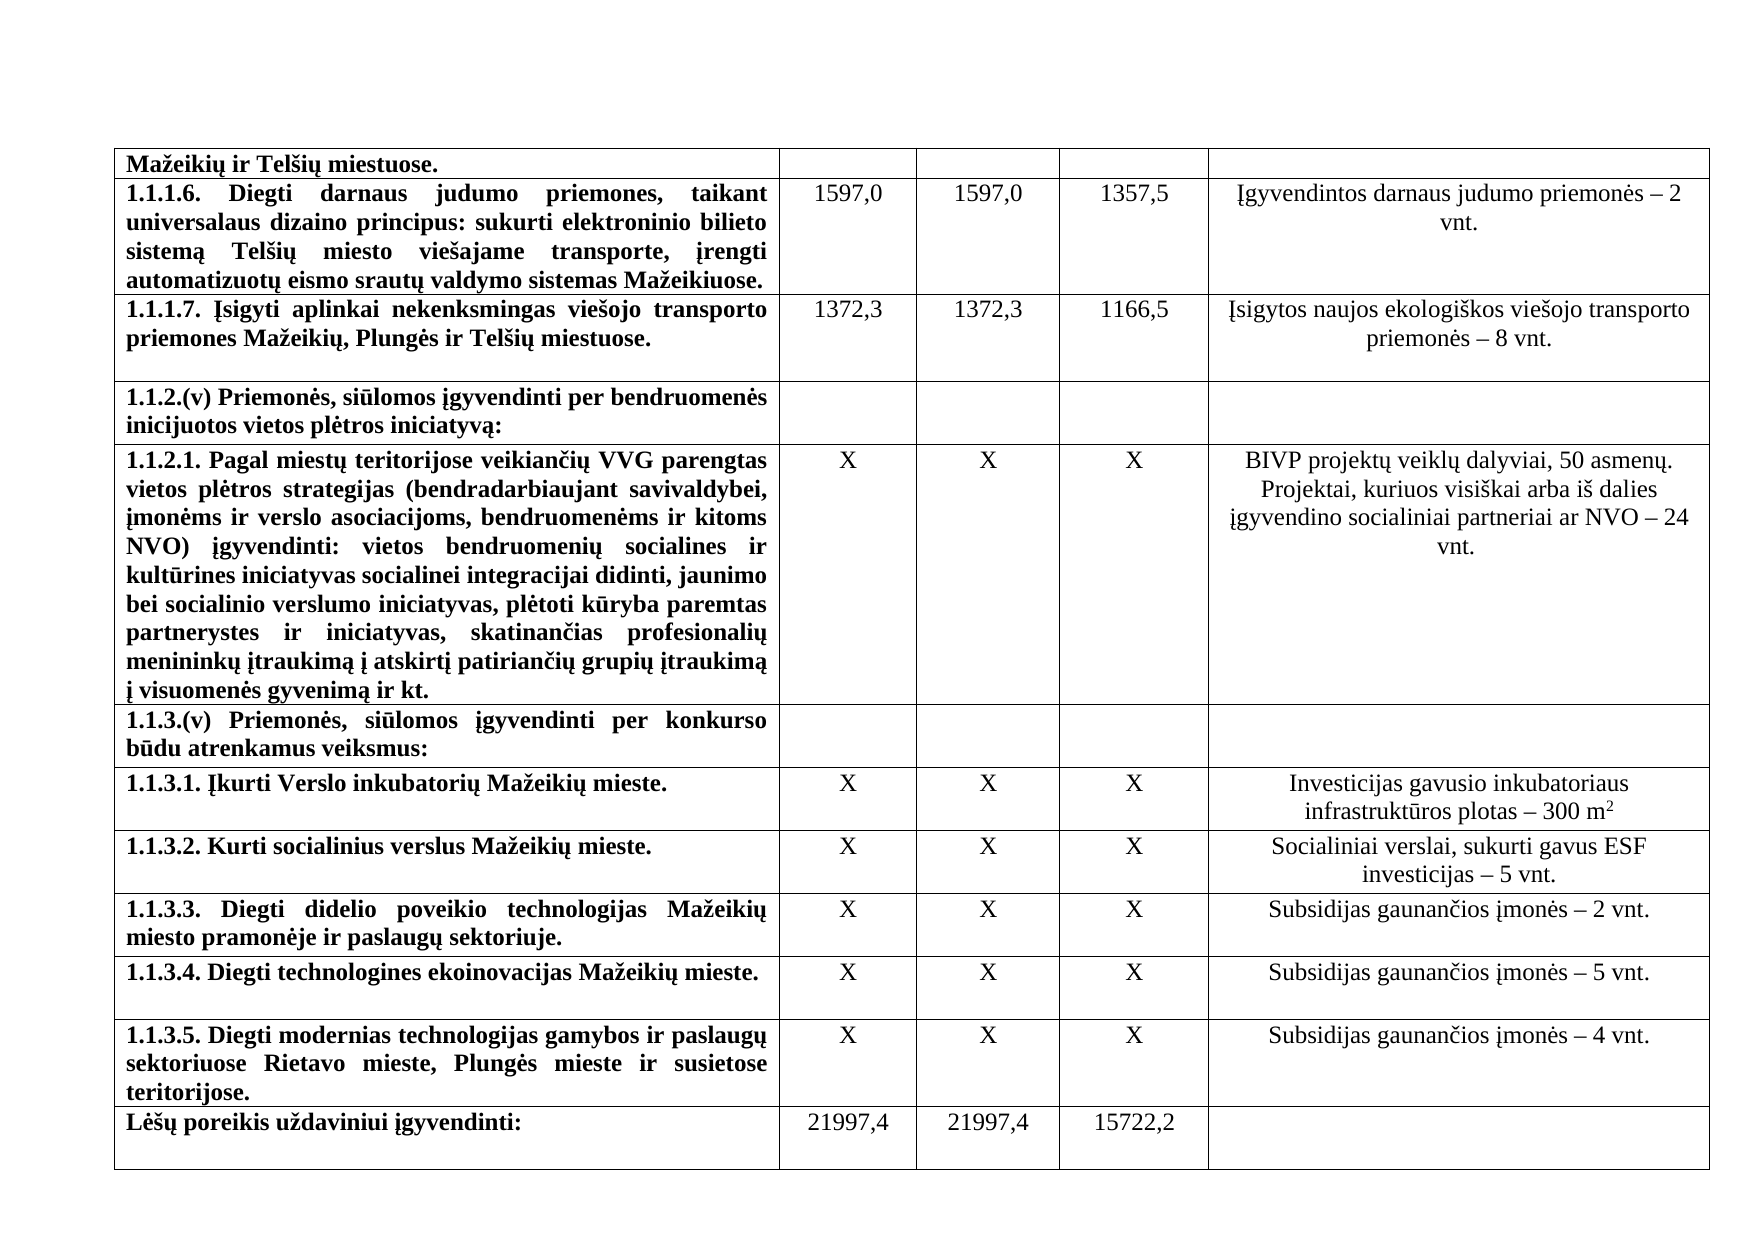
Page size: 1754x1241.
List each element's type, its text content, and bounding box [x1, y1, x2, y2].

table_cell 21997,4 [917, 1107, 1059, 1169]
table_cell [1060, 149, 1208, 177]
table_cell [1060, 382, 1208, 444]
table_cell Investicijas gavusio inkubatoriaus infrastruktūros plotas – 300 m2 [1209, 768, 1709, 830]
table_cell X [917, 445, 1059, 704]
table_cell X [1060, 894, 1208, 956]
table_cell X [780, 894, 916, 956]
table_cell 1.1.3.5. Diegti modernias technologijas gamybos ir paslaugų sektoriuose Rietavo mieste, Plungės mieste ir susietose teritorijose. [115, 1020, 779, 1106]
table_cell 1.1.2.1. Pagal miestų teritorijose veikiančių VVG parengtas vietos plėtros strategijas (bendradarbiaujant savivaldybei, įmonėms ir verslo asociacijoms, bendruomenėms ir kitoms NVO) įgyvendinti: vietos bendruomenių socialines ir kultūrines iniciatyvas socialinei integracijai didinti, jaunimo bei socialinio verslumo iniciatyvas, plėtoti kūryba paremtas partnerystes ir iniciatyvas, skatinančias profesionalių menininkų įtraukimą į atskirtį patiriančių grupių įtraukimą į visuomenės gyvenimą ir kt. [115, 445, 779, 704]
table_cell 15722,2 [1060, 1107, 1208, 1169]
table_cell [1209, 705, 1709, 767]
table_cell 1166,5 [1060, 295, 1208, 381]
table_cell X [1060, 957, 1208, 1019]
table_cell [780, 382, 916, 444]
table_cell X [917, 768, 1059, 830]
table_cell 1.1.2.(v) Priemonės, siūlomos įgyvendinti per bendruomenės inicijuotos vietos plėtros iniciatyvą: [115, 382, 779, 444]
table_cell [1209, 1107, 1709, 1169]
table_cell 1357,5 [1060, 179, 1208, 293]
table_cell X [780, 768, 916, 830]
table_cell X [917, 957, 1059, 1019]
table_cell X [917, 894, 1059, 956]
table_cell 1.1.3.1. Įkurti Verslo inkubatorių Mažeikių mieste. [115, 768, 779, 830]
table_cell X [780, 957, 916, 1019]
table_cell X [1060, 768, 1208, 830]
table_cell Mažeikių ir Telšių miestuose. [115, 149, 779, 177]
table_cell X [1060, 831, 1208, 893]
table_cell Socialiniai verslai, sukurti gavus ESF investicijas – 5 vnt. [1209, 831, 1709, 893]
table_cell X [780, 445, 916, 704]
table_cell 1.1.1.7. Įsigyti aplinkai nekenksmingas viešojo transporto priemones Mažeikių, Plungės ir Telšių miestuose. [115, 295, 779, 381]
table_cell X [780, 831, 916, 893]
table_cell [917, 382, 1059, 444]
table_cell X [917, 1020, 1059, 1106]
table_cell X [1060, 445, 1208, 704]
table_cell [1060, 705, 1208, 767]
table_cell [917, 705, 1059, 767]
table_cell Subsidijas gaunančios įmonės – 5 vnt. [1209, 957, 1709, 1019]
table_cell [780, 705, 916, 767]
table_cell Lėšų poreikis uždaviniui įgyvendinti: [115, 1107, 779, 1169]
table_cell 1.1.3.(v) Priemonės, siūlomos įgyvendinti per konkurso būdu atrenkamus veiksmus: [115, 705, 779, 767]
table_cell Įsigytos naujos ekologiškos viešojo transporto priemonės – 8 vnt. [1209, 295, 1709, 381]
table_cell 1597,0 [780, 179, 916, 293]
table_cell X [1060, 1020, 1208, 1106]
table_cell [1209, 149, 1709, 177]
table_cell 1.1.3.3. Diegti didelio poveikio technologijas Mažeikių miesto pramonėje ir paslaugų sektoriuje. [115, 894, 779, 956]
table_cell 1.1.3.2. Kurti socialinius verslus Mažeikių mieste. [115, 831, 779, 893]
table_cell 21997,4 [780, 1107, 916, 1169]
table_cell [917, 149, 1059, 177]
table_cell X [917, 831, 1059, 893]
table_cell [780, 149, 916, 177]
table_cell 1372,3 [917, 295, 1059, 381]
table_cell 1597,0 [917, 179, 1059, 293]
table_cell [1209, 382, 1709, 444]
table_cell X [780, 1020, 916, 1106]
table_cell 1.1.1.6. Diegti darnaus judumo priemones, taikant universalaus dizaino principus: sukurti elektroninio bilieto sistemą Telšių miesto viešajame transporte, įrengti automatizuotų eismo srautų valdymo sistemas Mažeikiuose. [115, 179, 779, 293]
table_cell BIVP projektų veiklų dalyviai, 50 asmenų. Projektai, kuriuos visiškai arba iš dalies įgyvendino socialiniai partneriai ar NVO – 24 vnt. [1209, 445, 1709, 704]
table_cell Subsidijas gaunančios įmonės – 2 vnt. [1209, 894, 1709, 956]
table_cell Subsidijas gaunančios įmonės – 4 vnt. [1209, 1020, 1709, 1106]
table_cell Įgyvendintos darnaus judumo priemonės – 2 vnt. [1209, 179, 1709, 293]
table_cell 1.1.3.4. Diegti technologines ekoinovacijas Mažeikių mieste. [115, 957, 779, 1019]
table_cell 1372,3 [780, 295, 916, 381]
